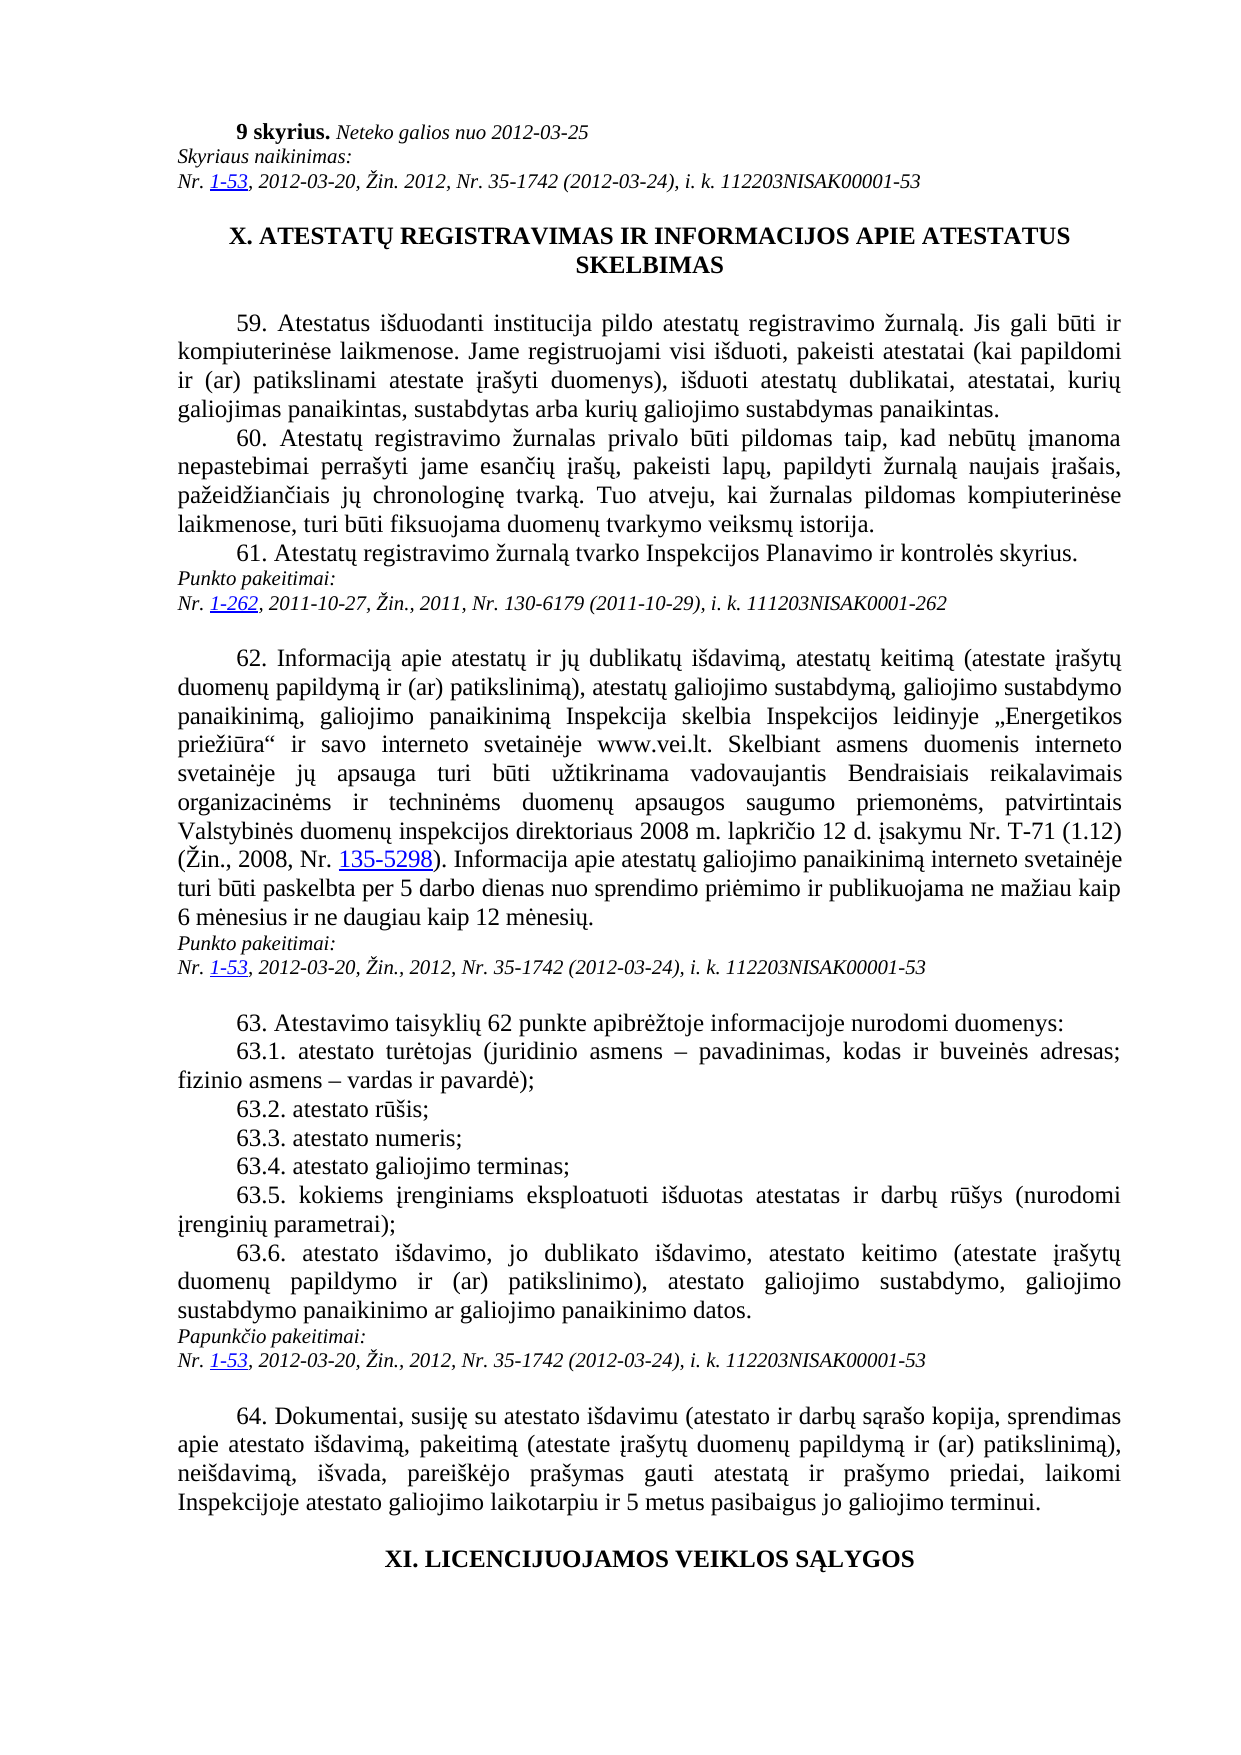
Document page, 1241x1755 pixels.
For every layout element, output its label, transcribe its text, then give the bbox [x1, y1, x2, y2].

text X. ATESTATŲ REGISTRAVIMAS IR INFORMACIJOS APIE ATESTATUS SKELBIMAS [177, 221, 1122, 279]
text 64. Dokumentai, susiję su atestato išdavimu (atestato ir darbų sąrašo kopija, sprendimas apie atestato išdavimą, pakeitimą (atestate įrašytų duomenų papildymą ir (ar) patikslinimą), neišdavimą, išvada, pareiškėjo prašymas gauti atestatą ir prašymo priedai, laikomi Inspekcijoje atestato galiojimo laikotarpiu ir 5 metus pasibaigus jo galiojimo terminui. [177, 1401, 1122, 1516]
text 62. Informaciją apie atestatų ir jų dublikatų išdavimą, atestatų keitimą (atestate įrašytų duomenų papildymą ir (ar) patikslinimą), atestatų galiojimo sustabdymą, galiojimo sustabdymo panaikinimą, galiojimo panaikinimą Inspekcija skelbia Inspekcijos leidinyje „Energetikos priežiūra“ ir savo interneto svetainėje www.vei.lt. Skelbiant asmens duomenis interneto svetainėje jų apsauga turi būti užtikrinama vadovaujantis Bendraisiais reikalavimais organizacinėms ir techninėms duomenų apsaugos saugumo priemonėms, patvirtintais Valstybinės duomenų inspekcijos direktoriaus 2008 m. lapkričio 12 d. įsakymu Nr. T-71 (1.12) (Žin., 2008, Nr. 135-5298). Informacija apie atestatų galiojimo panaikinimą interneto svetainėje turi būti paskelbta per 5 darbo dienas nuo sprendimo priėmimo ir publikuojama ne mažiau kaip 6 mėnesius ir ne daugiau kaip 12 mėnesių. [177, 643, 1122, 931]
text Punkto pakeitimai: [177, 566, 1122, 590]
text Nr. 1-53, 2012-03-20, Žin. 2012, Nr. 35-1742 (2012-03-24), i. k. 112203NISAK00001-53 [177, 168, 1122, 193]
text Papunkčio pakeitimai: [177, 1324, 1122, 1348]
text 63.5. kokiems įrenginiams eksploatuoti išduotas atestatas ir darbų rūšys (nurodomi įrenginių parametrai); [177, 1180, 1122, 1238]
text 63.2. atestato rūšis; [177, 1094, 1122, 1123]
text 63.1. atestato turėtojas (juridinio asmens – pavadinimas, kodas ir buveinės adresas; fizinio asmens – vardas ir pavardė); [177, 1036, 1122, 1094]
text 63.4. atestato galiojimo terminas; [177, 1151, 1122, 1180]
text Nr. 1-53, 2012-03-20, Žin., 2012, Nr. 35-1742 (2012-03-24), i. k. 112203NISAK00001-53 [177, 955, 1122, 979]
text Punkto pakeitimai: [177, 931, 1122, 955]
text 63.3. atestato numeris; [177, 1123, 1122, 1151]
text 59. Atestatus išduodanti institucija pildo atestatų registravimo žurnalą. Jis gali būti ir kompiuterinėse laikmenose. Jame registruojami visi išduoti, pakeisti atestatai (kai papildomi ir (ar) patikslinami atestate įrašyti duomenys), išduoti atestatų dublikatai, atestatai, kurių galiojimas panaikintas, sustabdytas arba kurių galiojimo sustabdymas panaikintas. [177, 308, 1122, 423]
text 9 skyrius. Neteko galios nuo 2012-03-25 [177, 118, 1122, 144]
text Skyriaus naikinimas: [177, 144, 1122, 168]
text Nr. 1-262, 2011-10-27, Žin., 2011, Nr. 130-6179 (2011-10-29), i. k. 111203NISAK0001-262 [177, 590, 1122, 614]
text XI. LICENCIJUOJAMOS VEIKLOS SĄLYGOS [177, 1544, 1122, 1573]
text 61. Atestatų registravimo žurnalą tvarko Inspekcijos Planavimo ir kontrolės skyrius. [177, 538, 1122, 566]
text 60. Atestatų registravimo žurnalas privalo būti pildomas taip, kad nebūtų įmanoma nepastebimai perrašyti jame esančių įrašų, pakeisti lapų, papildyti žurnalą naujais įrašais, pažeidžiančiais jų chronologinę tvarką. Tuo atveju, kai žurnalas pildomas kompiuterinėse laikmenose, turi būti fiksuojama duomenų tvarkymo veiksmų istorija. [177, 423, 1122, 538]
text Nr. 1-53, 2012-03-20, Žin., 2012, Nr. 35-1742 (2012-03-24), i. k. 112203NISAK00001-53 [177, 1348, 1122, 1372]
text 63.6. atestato išdavimo, jo dublikato išdavimo, atestato keitimo (atestate įrašytų duomenų papildymo ir (ar) patikslinimo), atestato galiojimo sustabdymo, galiojimo sustabdymo panaikinimo ar galiojimo panaikinimo datos. [177, 1238, 1122, 1324]
text 63. Atestavimo taisyklių 62 punkte apibrėžtoje informacijoje nurodomi duomenys: [177, 1008, 1122, 1036]
